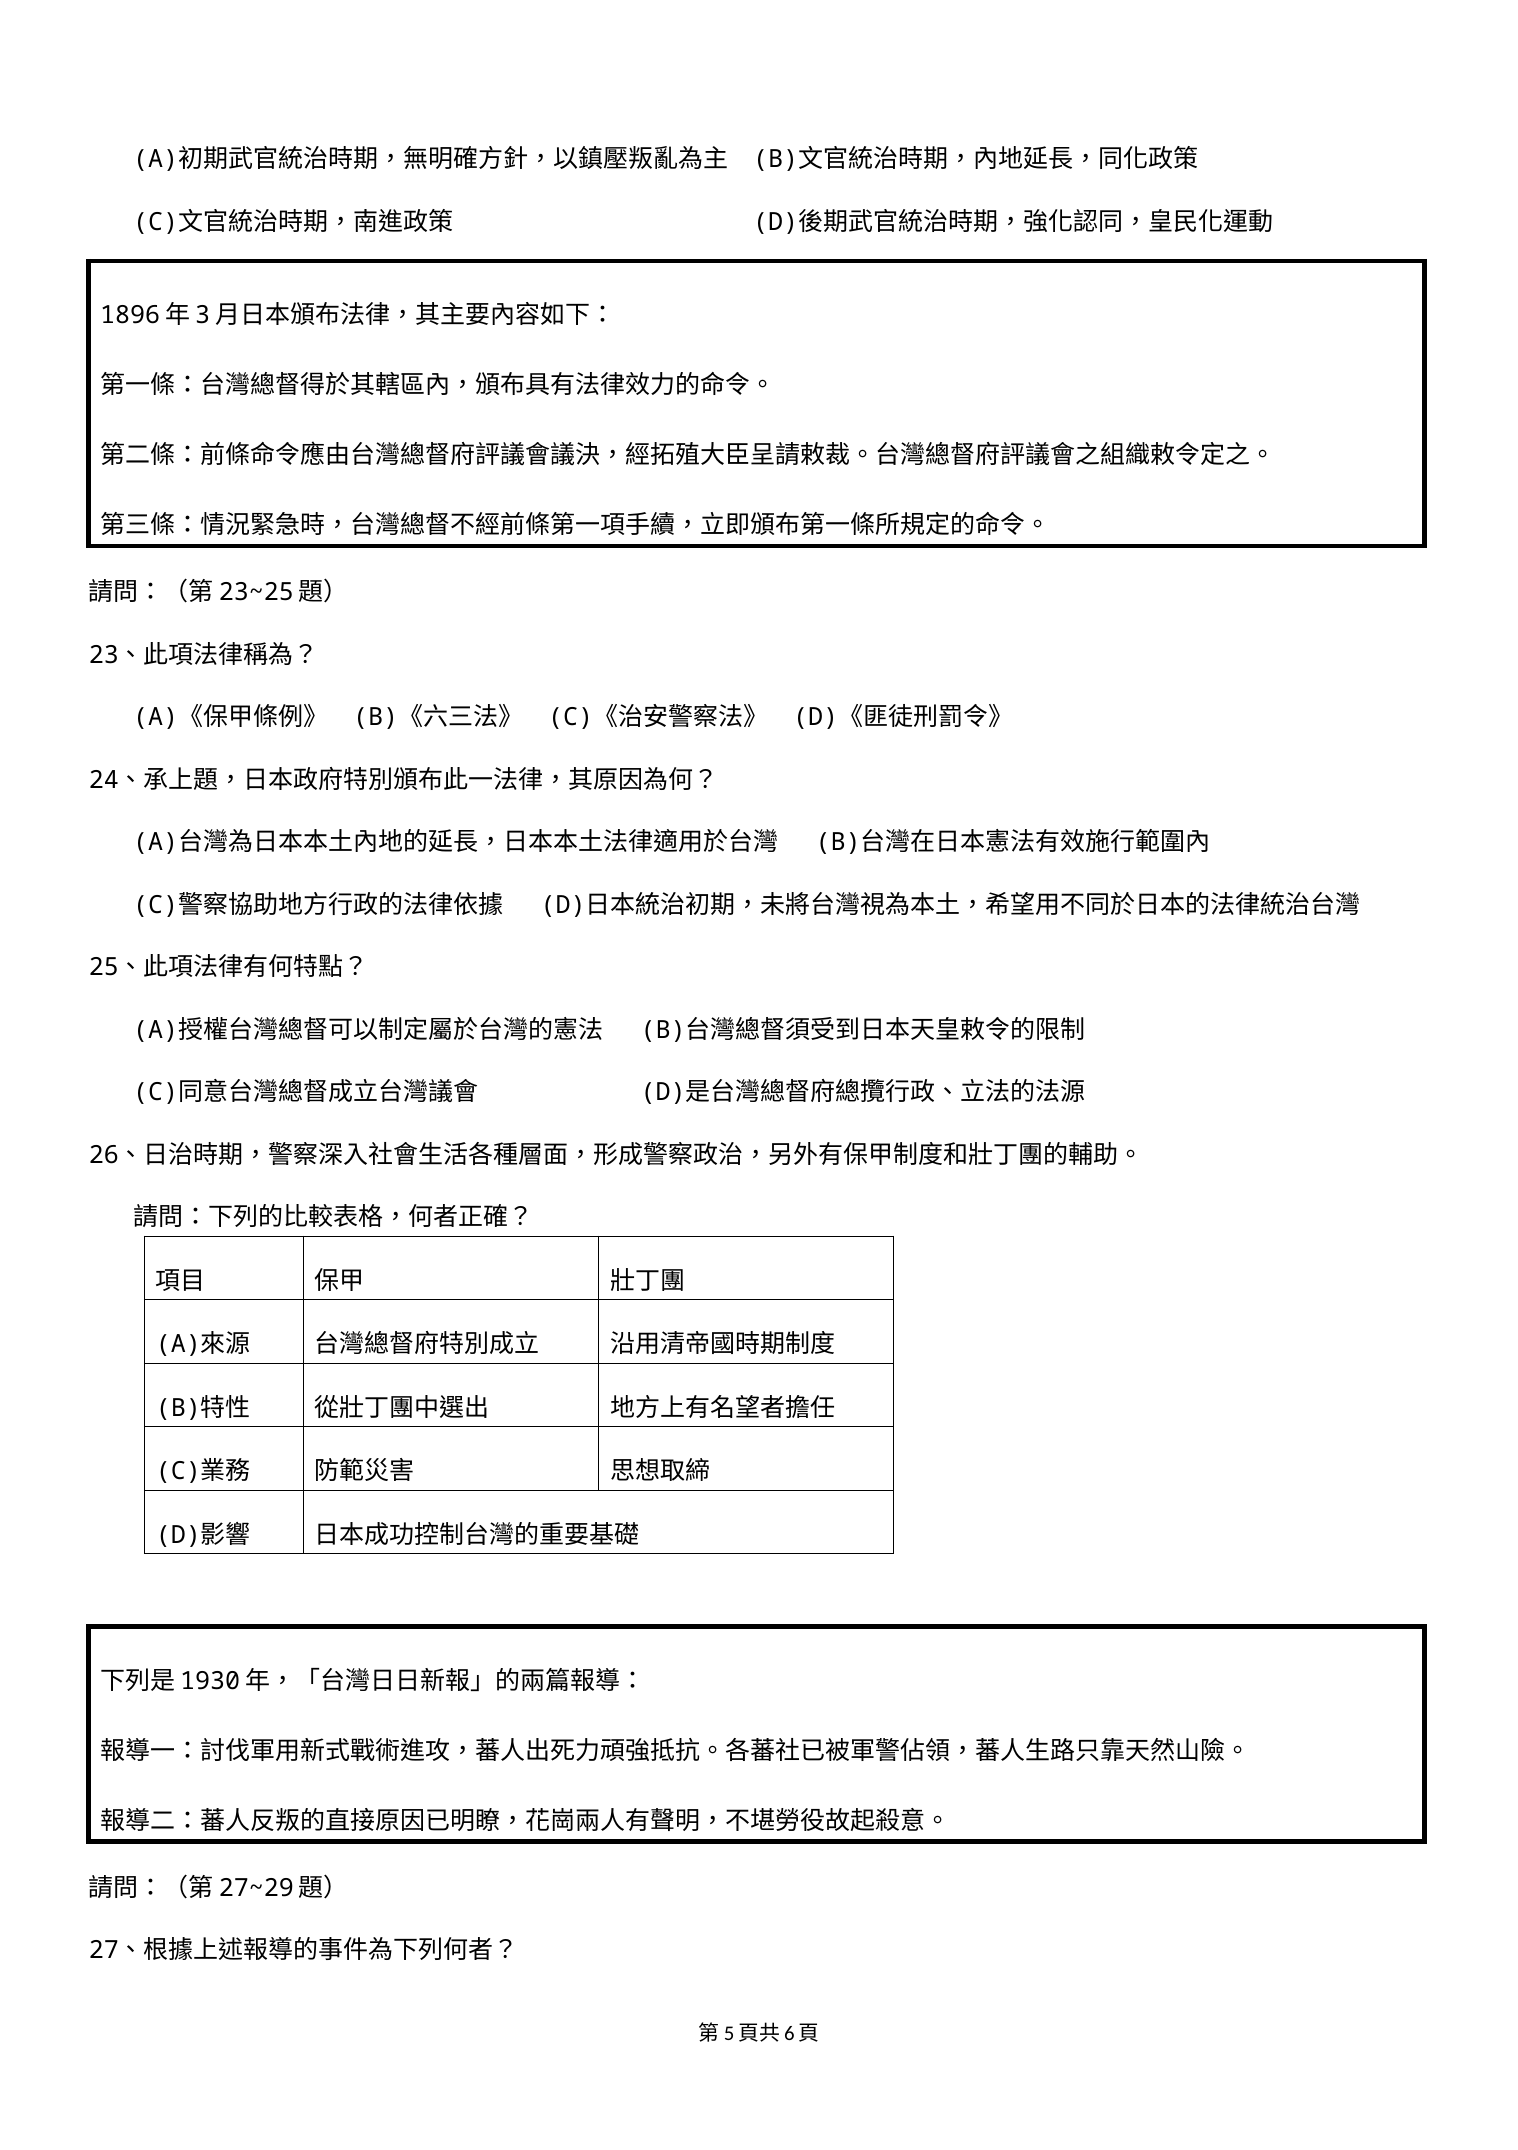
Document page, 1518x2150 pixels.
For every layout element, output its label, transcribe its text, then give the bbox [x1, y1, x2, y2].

table_header 壯丁團 [599, 1237, 893, 1299]
text 請問：（第27~29題） [89, 1844, 1429, 1906]
text 27、根據上述報導的事件為下列何者？ [89, 1906, 1429, 1969]
text 25、此項法律有何特點？ [89, 923, 1429, 986]
text (A)授權台灣總督可以制定屬於台灣的憲法 (B)台灣總督須受到日本天皇敕令的限制 [133, 986, 1429, 1048]
table_cell 地方上有名望者擔任 [599, 1364, 893, 1426]
text (A)《保甲條例》 (B)《六三法》 (C)《治安警察法》 (D)《匪徒刑罰令》 [133, 673, 1429, 736]
table_header 項目 [145, 1237, 303, 1299]
table_cell 日本成功控制台灣的重要基礎 [304, 1491, 893, 1553]
text (C)同意台灣總督成立台灣議會 (D)是台灣總督府總攬行政、立法的法源 [133, 1048, 1429, 1111]
table_cell 台灣總督府特別成立 [304, 1300, 598, 1363]
table_cell 防範災害 [304, 1427, 598, 1490]
table_header 保甲 [304, 1237, 598, 1299]
text 26、日治時期，警察深入社會生活各種層面，形成警察政治，另外有保甲制度和壯丁團的輔助。 [89, 1111, 1429, 1173]
table_cell 從壯丁團中選出 [304, 1364, 598, 1426]
table_cell (D)影響 [145, 1491, 303, 1553]
text (C)文官統治時期，南進政策 (D)後期武官統治時期，強化認同，皇民化運動 [133, 177, 1429, 240]
text 23、此項法律稱為？ [89, 611, 1429, 673]
table_cell (B)特性 [145, 1364, 303, 1426]
table_cell 沿用清帝國時期制度 [599, 1300, 893, 1363]
table_cell (C)業務 [145, 1427, 303, 1490]
text (A)台灣為日本本土內地的延長，日本本土法律適用於台灣 (B)台灣在日本憲法有效施行範圍內 [133, 798, 1429, 861]
table_header 下列是1930年，「台灣日日新報」的兩篇報導： 報導一：討伐軍用新式戰術進攻，蕃人出死力頑強抵抗。各蕃社已被軍警佔領，蕃人生路只靠天然山險。 報導二：蕃人反叛的直接原因已明瞭，花崗兩人有聲明，不堪勞役故起殺意。 [91, 1629, 1422, 1839]
text 24、承上題，日本政府特別頒布此一法律，其原因為何？ [89, 736, 1429, 798]
text 請問：下列的比較表格，何者正確？ [133, 1173, 1429, 1236]
text (C)警察協助地方行政的法律依據 (D)日本統治初期，未將台灣視為本土，希望用不同於日本的法律統治台灣 [133, 861, 1429, 923]
table_cell (A)來源 [145, 1300, 303, 1363]
table_header 1896年3月日本頒布法律，其主要內容如下： 第一條：台灣總督得於其轄區內，頒布具有法律效力的命令。 第二條：前條命令應由台灣總督府評議會議決，經拓殖大臣呈請敕裁。台灣總督府評議會之組織敕令定之。 第三條：情況緊急時，台灣總督不經前條第一項手續，立即頒布第一條所規定的命令。 [91, 263, 1422, 543]
text 請問：（第23~25題） [89, 548, 1429, 611]
text (A)初期武官統治時期，無明確方針，以鎮壓叛亂為主 (B)文官統治時期，內地延長，同化政策 [133, 115, 1429, 177]
table_cell 思想取締 [599, 1427, 893, 1490]
